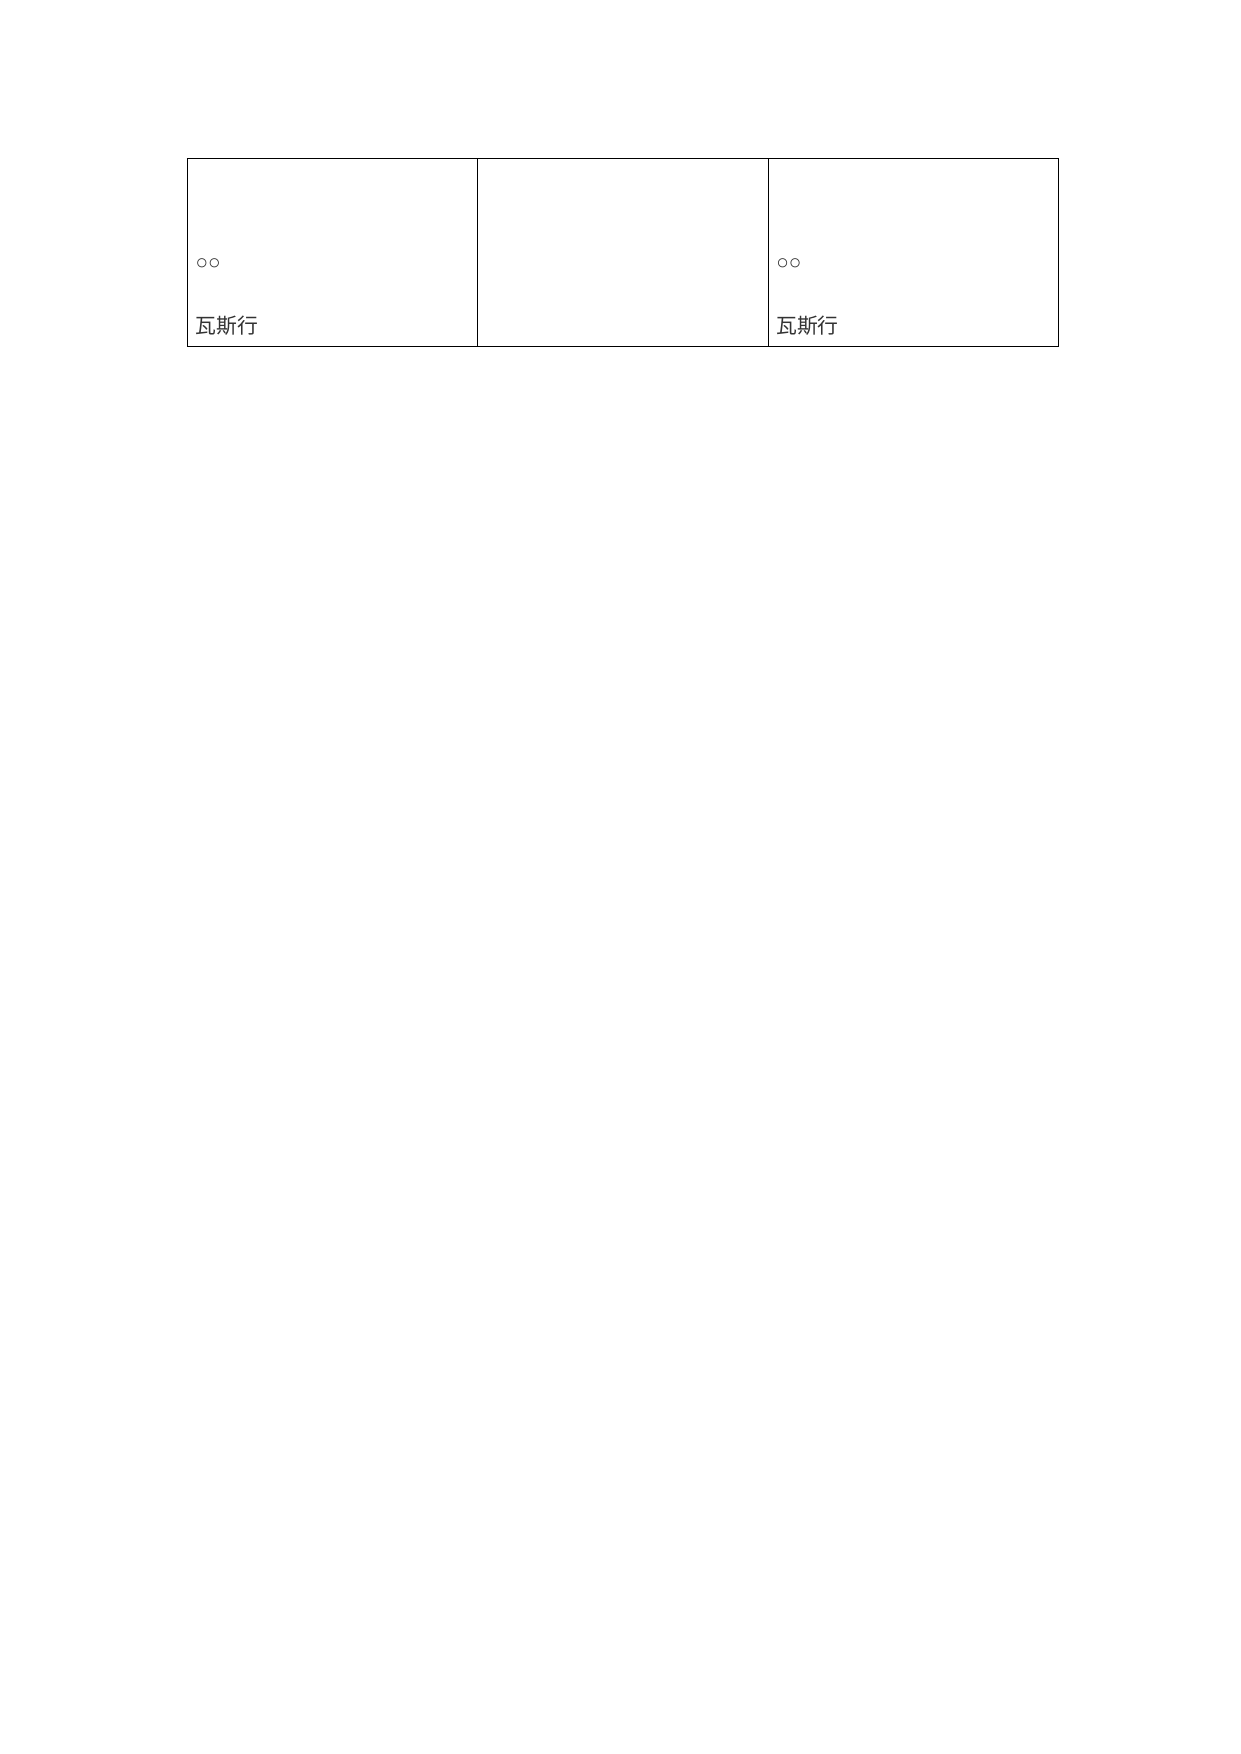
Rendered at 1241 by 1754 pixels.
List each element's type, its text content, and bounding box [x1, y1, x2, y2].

table_cell ○○ 瓦斯行 [188, 159, 477, 346]
table_cell ○○ 瓦斯行 [769, 159, 1058, 346]
table_header [478, 159, 768, 346]
